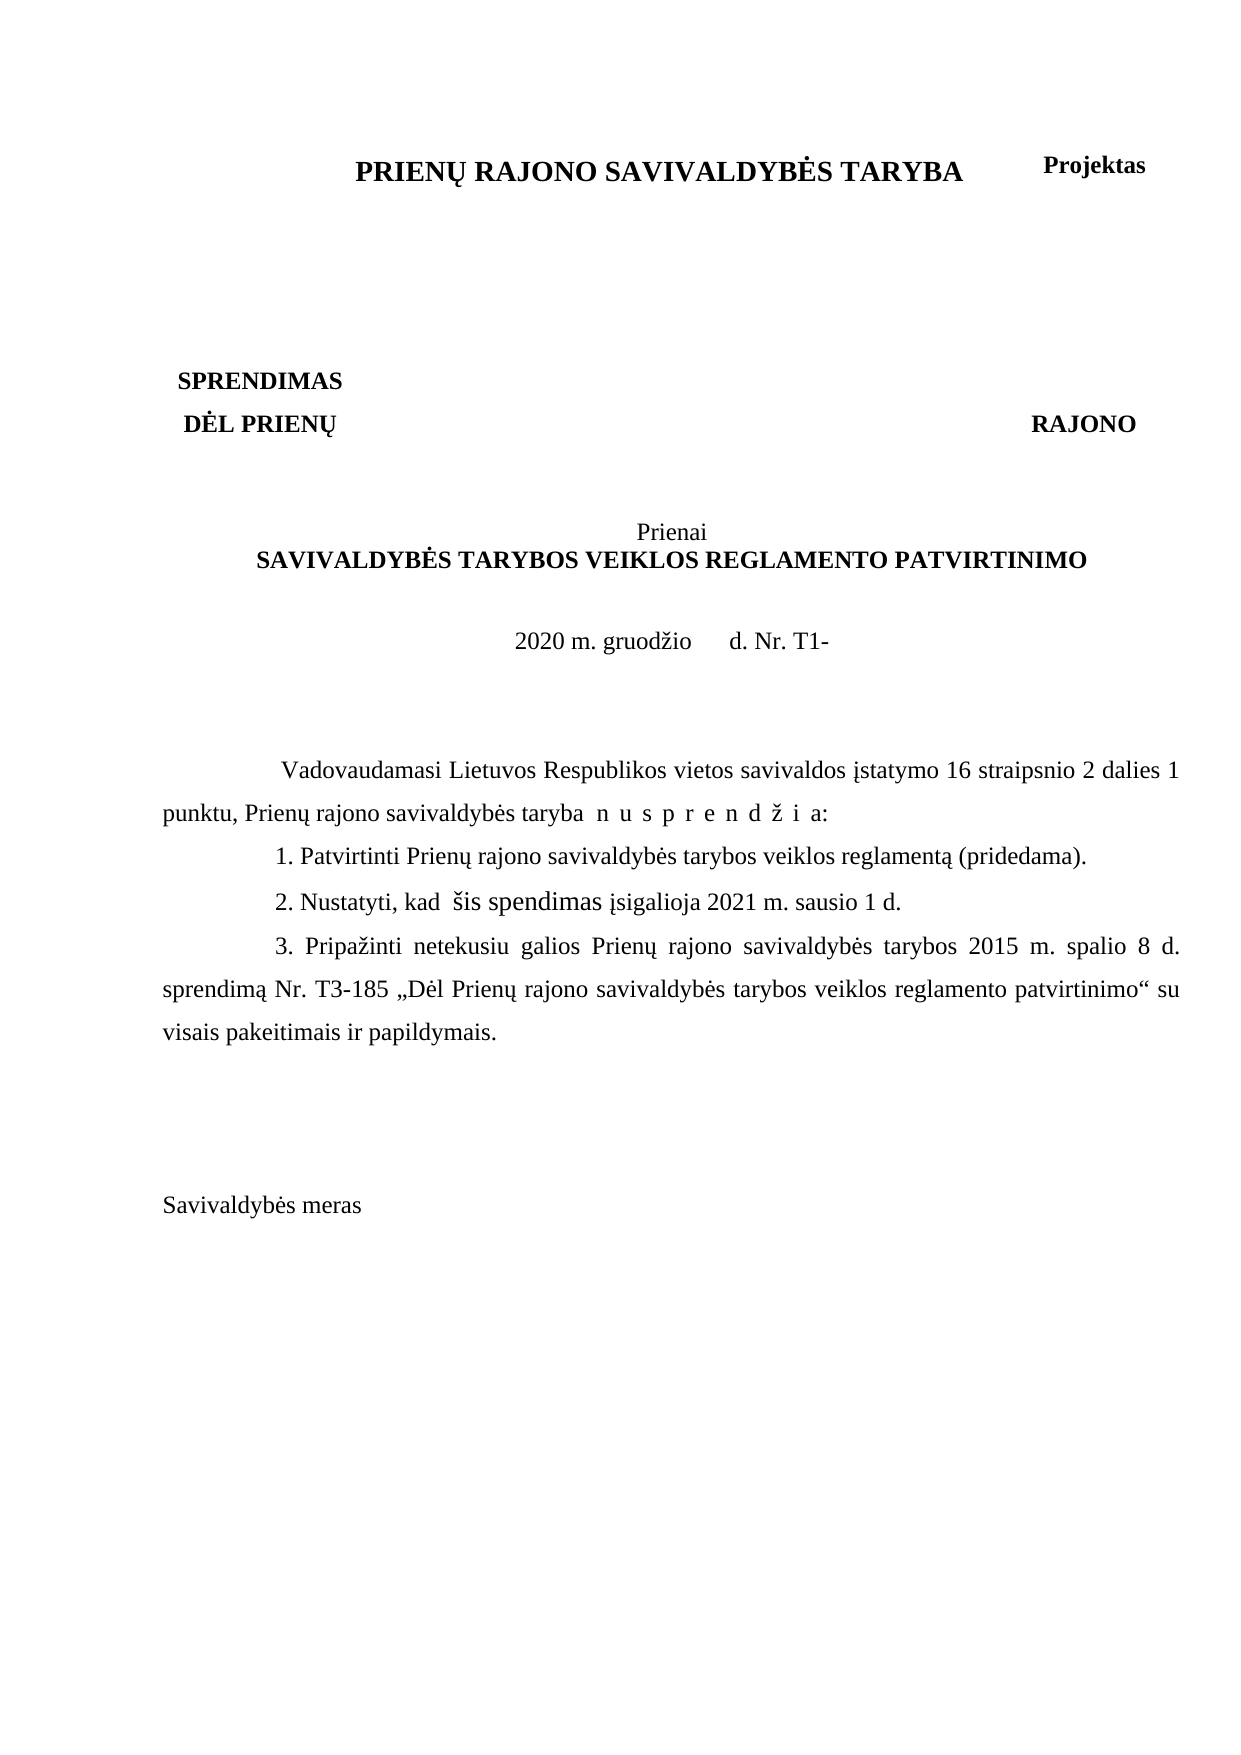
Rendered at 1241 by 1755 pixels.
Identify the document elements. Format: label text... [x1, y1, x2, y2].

text Sprendimas [162, 366, 377, 394]
text [967, 366, 1181, 394]
text DĖL PRIENŲ RAJONO SAVIVALDYBĖS TARYBOS VEIKLOS REGLAMENTO PATVIRTINIMO [162, 409, 1181, 574]
text 3. Pripažinti netekusiu galios Prienų rajono savivaldybės tarybos 2015 m. spalio 8 d. sprendimą Nr. T3-185 „Dėl Prienų rajono savivaldybės tarybos veiklos reglamento patvirtinimo“ su visais pakeitimais ir papildymais. [162, 931, 1181, 1046]
text Savivaldybės meras [162, 1190, 1181, 1219]
text 2. Nustatyti, kad šis spendimas įsigalioja 2021 m. sausio 1 d. [162, 884, 1181, 916]
text Vadovaudamasi Lietuvos Respublikos vietos savivaldos įstatymo 16 straipsnio 2 dalies 1 punktu, Prienų rajono savivaldybės taryba nusprendžia: [162, 755, 1181, 827]
text [162, 150, 330, 179]
text 2020 m. gruodžio d. Nr. T1- [162, 626, 1181, 654]
text Prienai [377, 517, 967, 545]
text Projektas [989, 150, 1181, 179]
text 1. Patvirtinti Prienų rajono savivaldybės tarybos veiklos reglamentą (pridedama). [162, 841, 1181, 870]
text PRIENŲ RAJONO SAVIVALDYBĖS TARYBA [330, 154, 989, 187]
